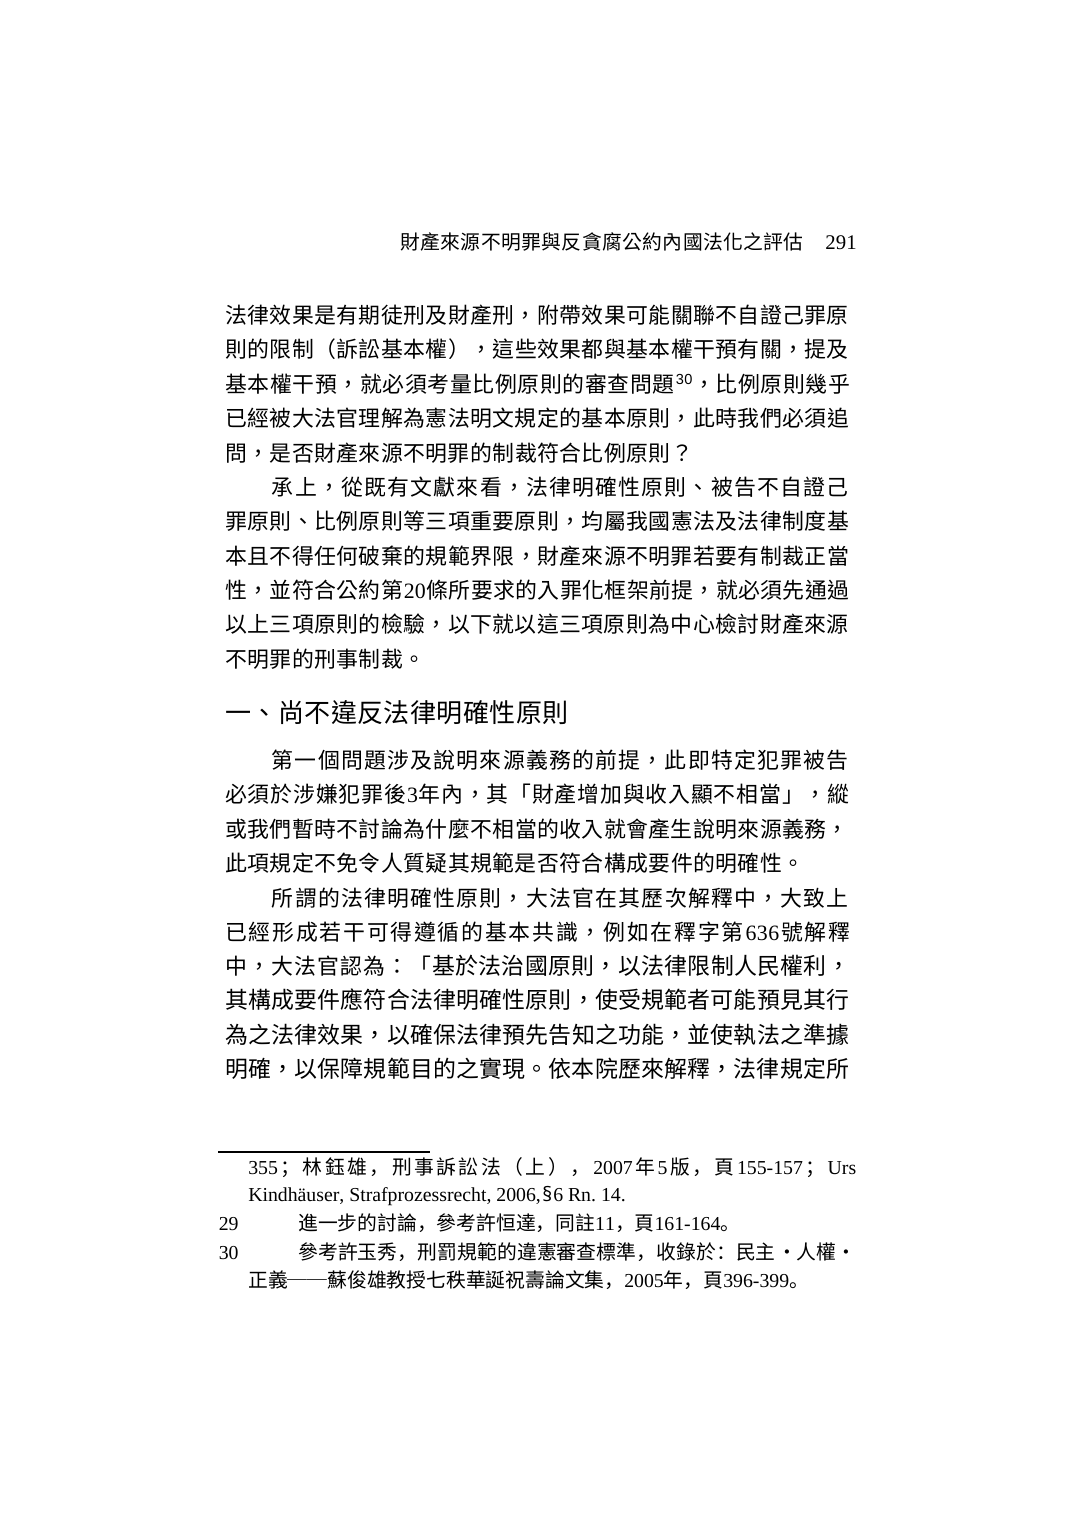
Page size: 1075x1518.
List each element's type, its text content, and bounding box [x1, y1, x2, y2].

text 承上，從既有文獻來看，法律明確性原則、被告不自證己罪原則、比例原則等三項重要原則，均屬我國憲法及法律制度基本且不得任何破棄的規範界限，財產來源不明罪若要有制裁正當性，並符合公約第20條所要求的入罪化框架前提，就必須先通過以上三項原則的檢驗，以下就以這三項原則為中心檢討財產來源不明罪的刑事制裁。 [225, 467, 850, 673]
text 法律效果是有期徒刑及財產刑，附帶效果可能關聯不自證己罪原則的限制（訴訟基本權），這些效果都與基本權干預有關，提及基本權干預，就必須考量比例原則的審查問題，比例原則幾乎已經被大法官理解為憲法明文規定的基本原則，此時我們必須追問，是否財產來源不明罪的制裁符合比例原則？ [225, 295, 850, 467]
text 所謂的法律明確性原則，大法官在其歷次解釋中，大致上已經形成若干可得遵循的基本共識，例如在釋字第636號解釋中，大法官認為：「基於法治國原則，以法律限制人民權利，其構成要件應符合法律明確性原則，使受規範者可能預見其行為之法律效果，以確保法律預先告知之功能，並使執法之準據明確，以保障規範目的之實現。依本院歷來解釋，法律規定所 [225, 878, 850, 1084]
text 進一步的討論，參考許恒達，同註11，頁161-164。 [218, 1207, 856, 1236]
text 355；林鈺雄，刑事訴訟法（上），2007年5版，頁155-157；Urs Kindhäuser, Strafprozessrecht, 2006,§6 Rn. 14. [218, 1152, 856, 1207]
text 一、尚不違反法律明確性原則 [225, 692, 850, 730]
text 參考許玉秀，刑罰規範的違憲審查標準，收錄於：民主‧人權‧正義──蘇俊雄教授七秩華誕祝壽論文集，2005年，頁396-399。 [218, 1236, 856, 1293]
text 第一個問題涉及說明來源義務的前提，此即特定犯罪被告必須於涉嫌犯罪後3年內，其「財產增加與收入顯不相當」，縱或我們暫時不討論為什麼不相當的收入就會產生說明來源義務，此項規定不免令人質疑其規範是否符合構成要件的明確性。 [225, 740, 850, 878]
